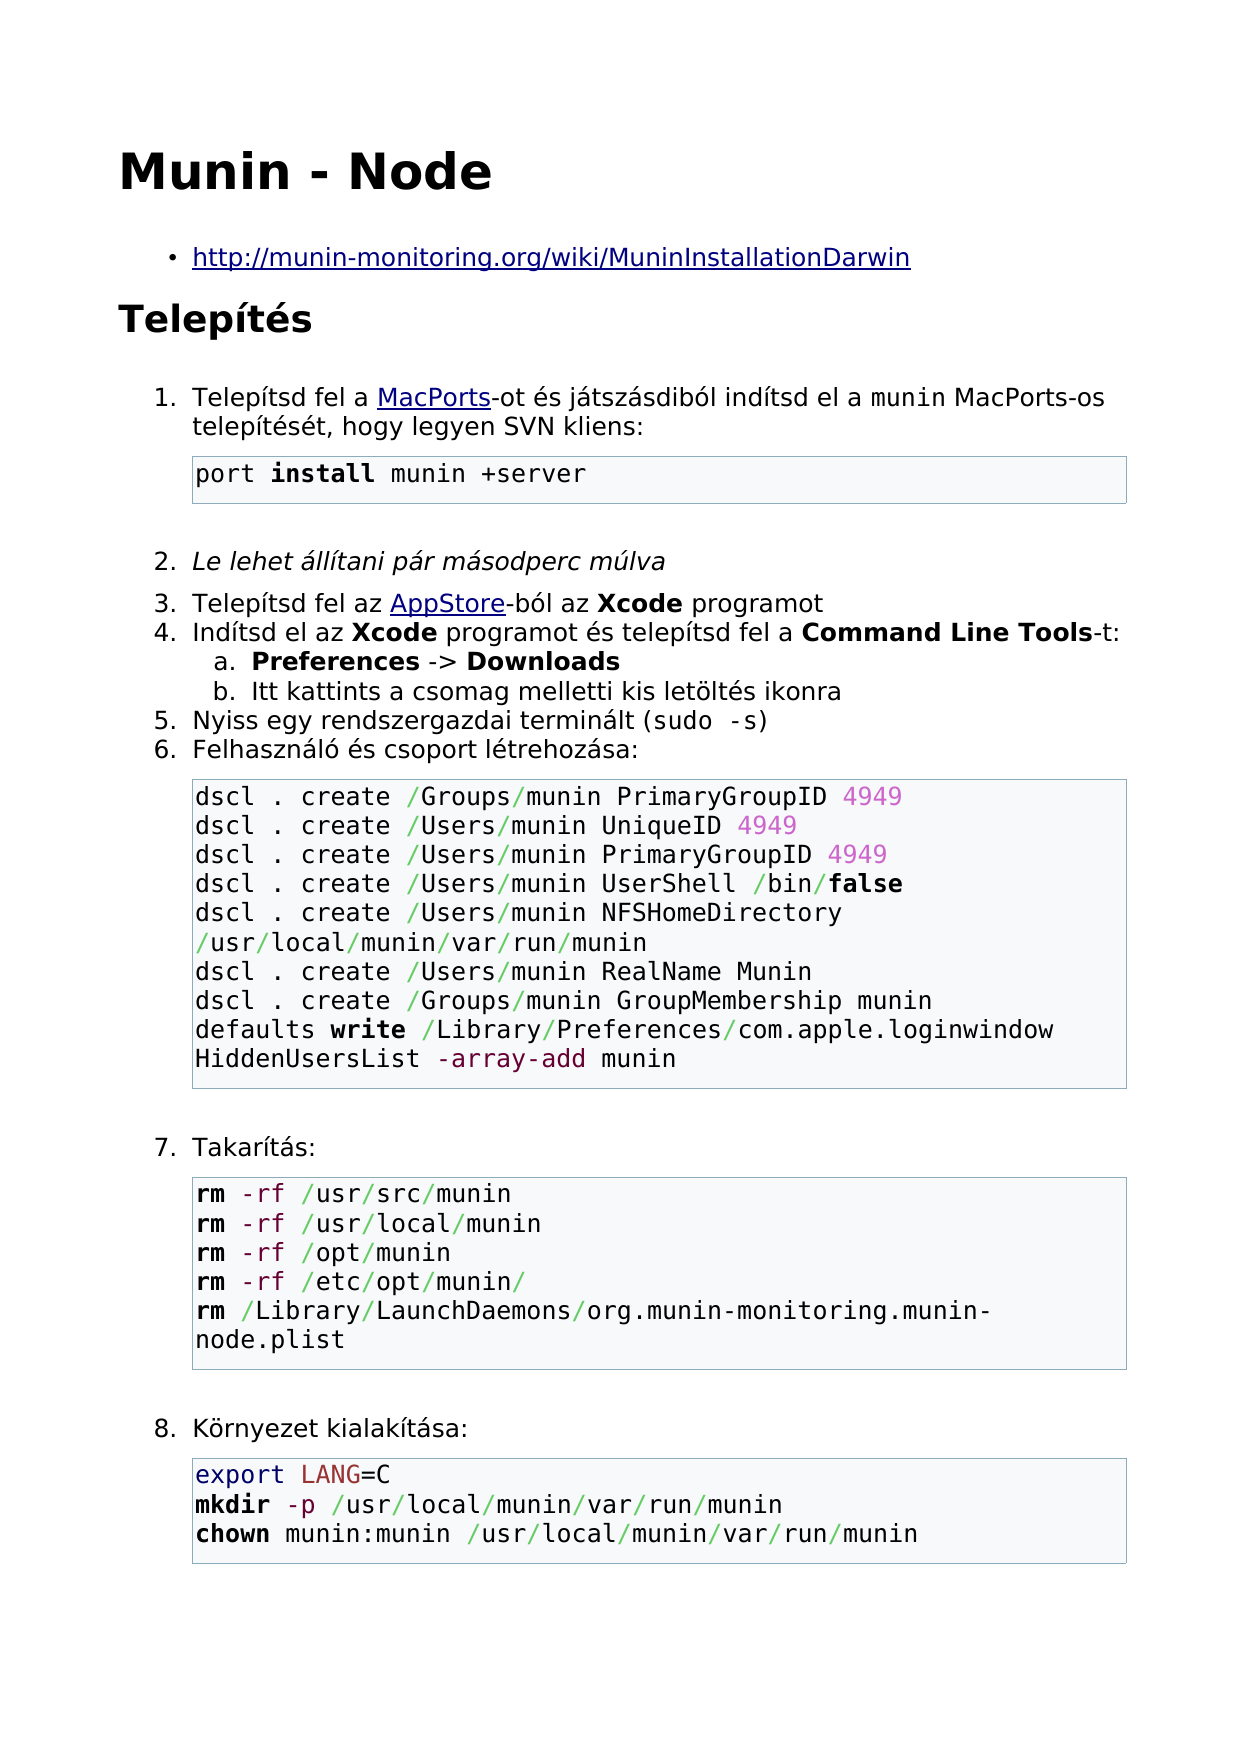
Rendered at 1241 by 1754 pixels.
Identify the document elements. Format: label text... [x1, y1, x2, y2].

list Le lehet állítani pár másodperc múlva [177, 547, 1122, 577]
table_header port install munin +server [193, 457, 1126, 503]
list Telepítsd fel az AppStore-ból az Xcode programot [177, 589, 1122, 618]
list Telepítsd fel a MacPorts-ot és játszásdiból indítsd el a munin MacPorts-os telepítését, hogy legyen SVN kliens: [177, 383, 1122, 441]
subtitle Telepítés [118, 297, 1122, 341]
list Felhasználó és csoport létrehozása: [177, 735, 1122, 764]
list Indítsd el az Xcode programot és telepítsd fel a Command Line Tools-t: [177, 618, 1122, 647]
table_header rm -rf /usr/src/munin rm -rf /usr/local/munin rm -rf /opt/munin rm -rf /etc/opt/munin/ rm /Library/LaunchDaemons/org.munin-monitoring.munin-node.plist [193, 1178, 1126, 1369]
table_header dscl . create /Groups/munin PrimaryGroupID 4949 dscl . create /Users/munin UniqueID 4949 dscl . create /Users/munin PrimaryGroupID 4949 dscl . create /Users/munin UserShell /bin/false dscl . create /Users/munin NFSHomeDirectory /usr/local/munin/var/run/munin dscl . create /Users/munin RealName Munin dscl . create /Groups/munin GroupMembership munin defaults write /Library/Preferences/com.apple.loginwindow HiddenUsersList -array-add munin [193, 780, 1126, 1088]
subtitle Munin - Node [118, 143, 1122, 201]
list Itt kattints a csomag melletti kis letöltés ikonra [236, 677, 1122, 706]
list Takarítás: [177, 1133, 1122, 1162]
list Nyiss egy rendszergazdai terminált (sudo -s) [177, 706, 1122, 735]
table_header export LANG=C mkdir -p /usr/local/munin/var/run/munin chown munin:munin /usr/local/munin/var/run/munin [193, 1459, 1126, 1563]
list Preferences -> Downloads [236, 647, 1122, 677]
list http://munin-monitoring.org/wiki/MuninInstallationDarwin [177, 243, 1122, 272]
list Környezet kialakítása: [177, 1414, 1122, 1443]
